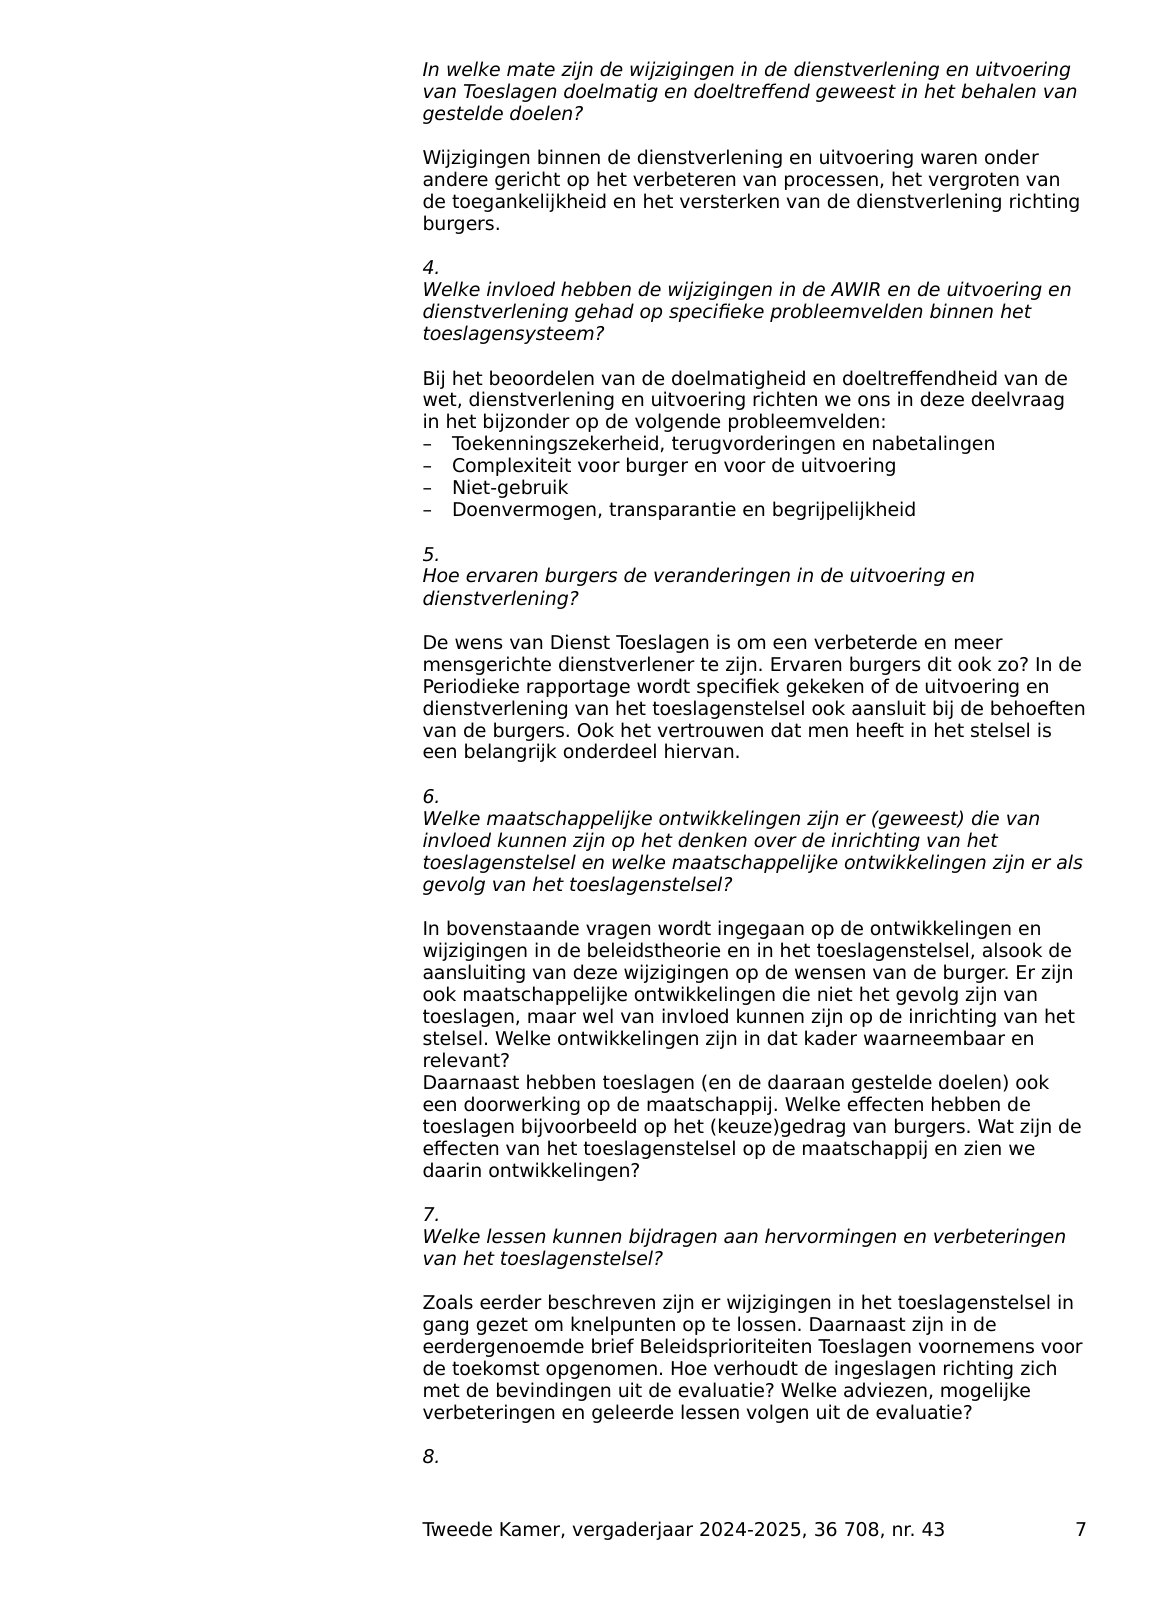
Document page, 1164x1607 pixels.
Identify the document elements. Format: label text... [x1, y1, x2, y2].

text De wens van Dienst Toeslagen is om een verbeterde en meer mensgerichte dienstverlener te zijn. Ervaren burgers dit ook zo? In de Periodieke rapportage wordt specifiek gekeken of de uitvoering en dienstverlening van het toeslagenstelsel ook aansluit bij de behoeften van de burgers. Ook het vertrouwen dat men heeft in het stelsel is een belangrijk onderdeel hiervan. [422, 632, 1087, 763]
text – Niet-gebruik [422, 477, 1087, 499]
text – Complexiteit voor burger en voor de uitvoering [422, 455, 1087, 477]
text Zoals eerder beschreven zijn er wijzigingen in het toeslagenstelsel in gang gezet om knelpunten op te lossen. Daarnaast zijn in de eerdergenoemde brief Beleidsprioriteiten Toeslagen voornemens voor de toekomst opgenomen. Hoe verhoudt de ingeslagen richting zich met de bevindingen uit de evaluatie? Welke adviezen, mogelijke verbeteringen en geleerde lessen volgen uit de evaluatie? [422, 1292, 1087, 1424]
text Bij het beoordelen van de doelmatigheid en doeltreffendheid van de wet, dienstverlening en uitvoering richten we ons in deze deelvraag in het bijzonder op de volgende probleemvelden: [422, 367, 1087, 433]
text – Toekenningszekerheid, terugvorderingen en nabetalingen [422, 433, 1087, 455]
text Welke invloed hebben de wijzigingen in de AWIR en de uitvoering en dienstverlening gehad op specifieke probleemvelden binnen het toeslagensysteem? [422, 279, 1087, 345]
text In welke mate zijn de wijzigingen in de dienstverlening en uitvoering van Toeslagen doelmatig en doeltreffend geweest in het behalen van gestelde doelen? [422, 59, 1087, 125]
text Hoe ervaren burgers de veranderingen in de uitvoering en dienstverlening? [422, 565, 1087, 609]
text 6. [422, 786, 1087, 808]
text Wijzigingen binnen de dienstverlening en uitvoering waren onder andere gericht op het verbeteren van processen, het vergroten van de toegankelijkheid en het versterken van de dienstverlening richting burgers. [422, 147, 1087, 235]
text – Doenvermogen, transparantie en begrijpelijkheid [422, 499, 1087, 521]
text 7. [422, 1204, 1087, 1226]
text 8. [422, 1446, 1087, 1468]
text In bovenstaande vragen wordt ingegaan op de ontwikkelingen en wijzigingen in de beleidstheorie en in het toeslagenstelsel, alsook de aansluiting van deze wijzigingen op de wensen van de burger. Er zijn ook maatschappelijke ontwikkelingen die niet het gevolg zijn van toeslagen, maar wel van invloed kunnen zijn op de inrichting van het stelsel. Welke ontwikkelingen zijn in dat kader waarneembaar en relevant? [422, 918, 1087, 1072]
text Welke lessen kunnen bijdragen aan hervormingen en verbeteringen van het toeslagenstelsel? [422, 1226, 1087, 1269]
text Welke maatschappelijke ontwikkelingen zijn er (geweest) die van invloed kunnen zijn op het denken over de inrichting van het toeslagenstelsel en welke maatschappelijke ontwikkelingen zijn er als gevolg van het toeslagenstelsel? [422, 808, 1087, 896]
text Daarnaast hebben toeslagen (en de daaraan gestelde doelen) ook een doorwerking op de maatschappij. Welke effecten hebben de toeslagen bijvoorbeeld op het (keuze)gedrag van burgers. Wat zijn de effecten van het toeslagenstelsel op de maatschappij en zien we daarin ontwikkelingen? [422, 1072, 1087, 1181]
text 5. [422, 543, 1087, 565]
text 4. [422, 257, 1087, 279]
